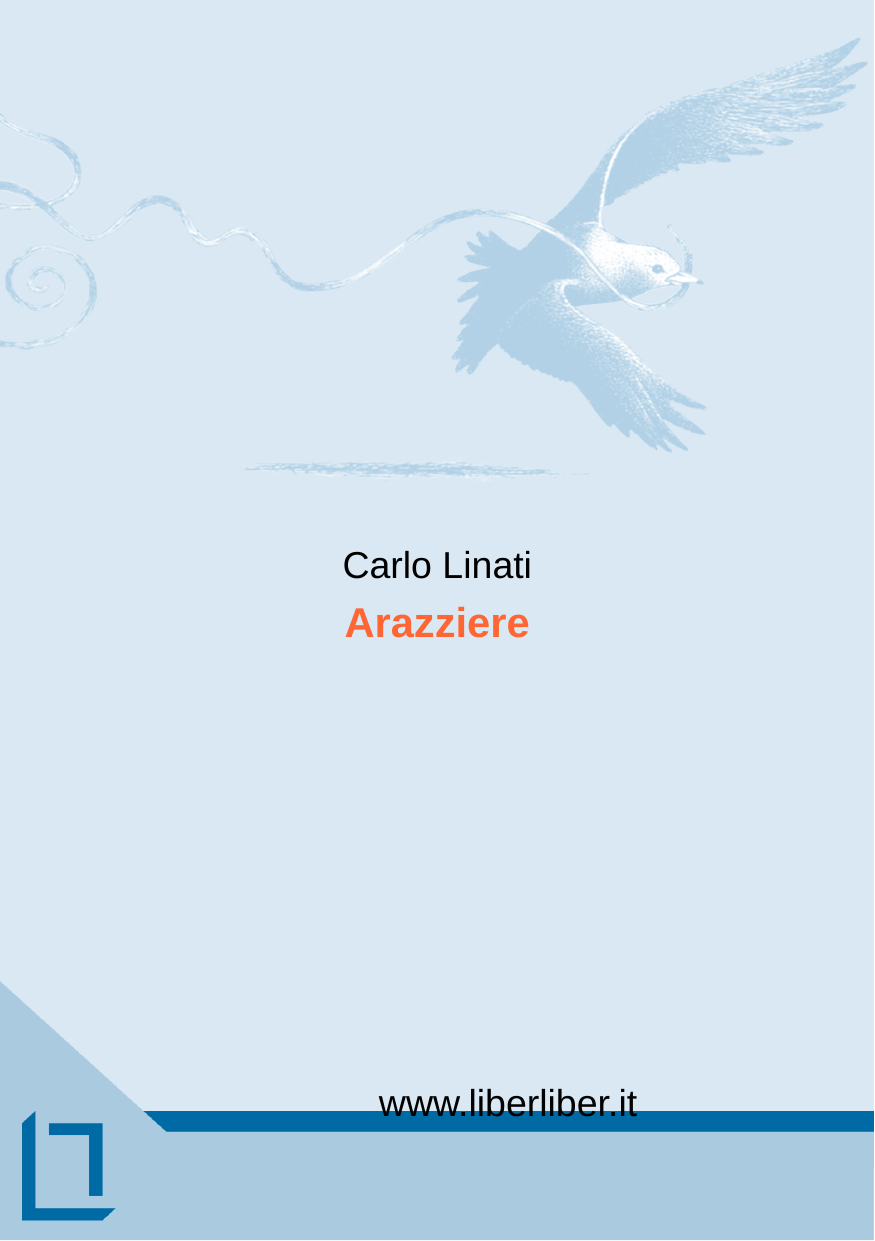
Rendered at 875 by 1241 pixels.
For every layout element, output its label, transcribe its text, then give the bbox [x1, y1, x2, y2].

text Carlo Linati [94, 543, 779, 586]
text www.liberliber.it [331, 1081, 685, 1124]
picture [0, 0, 874, 1241]
text Arazziere [94, 598, 779, 646]
